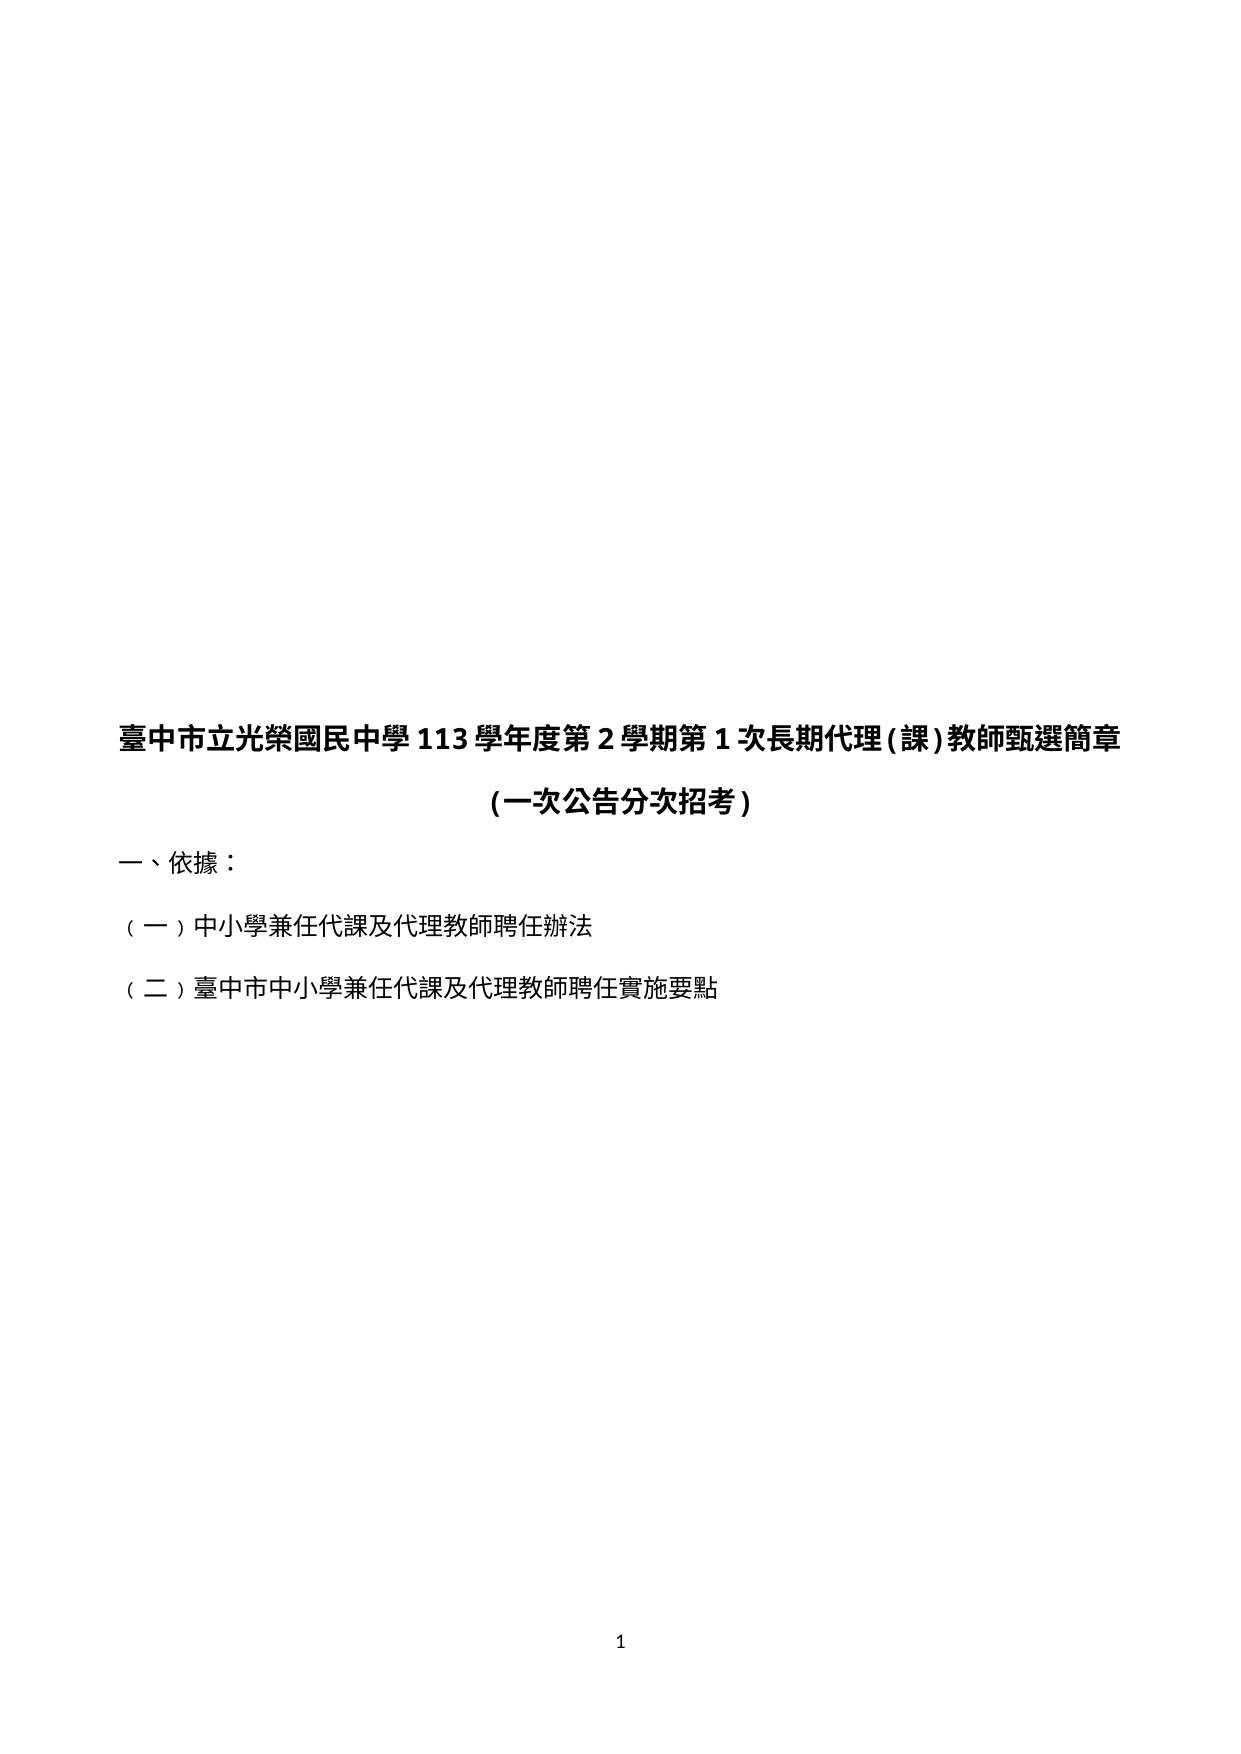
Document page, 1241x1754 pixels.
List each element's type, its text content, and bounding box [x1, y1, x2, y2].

text 臺中市立光榮國民中學113學年度第2學期第1次長期代理(課)教師甄選簡章 [118, 695, 1122, 758]
text (一次公告分次招考) [118, 758, 1122, 820]
text ﹙二﹚臺中市中小學兼任代課及代理教師聘任實施要點 [118, 945, 1122, 1008]
text 一、依據： [118, 820, 1122, 883]
text ﹙一﹚中小學兼任代課及代理教師聘任辦法 [118, 883, 1122, 945]
